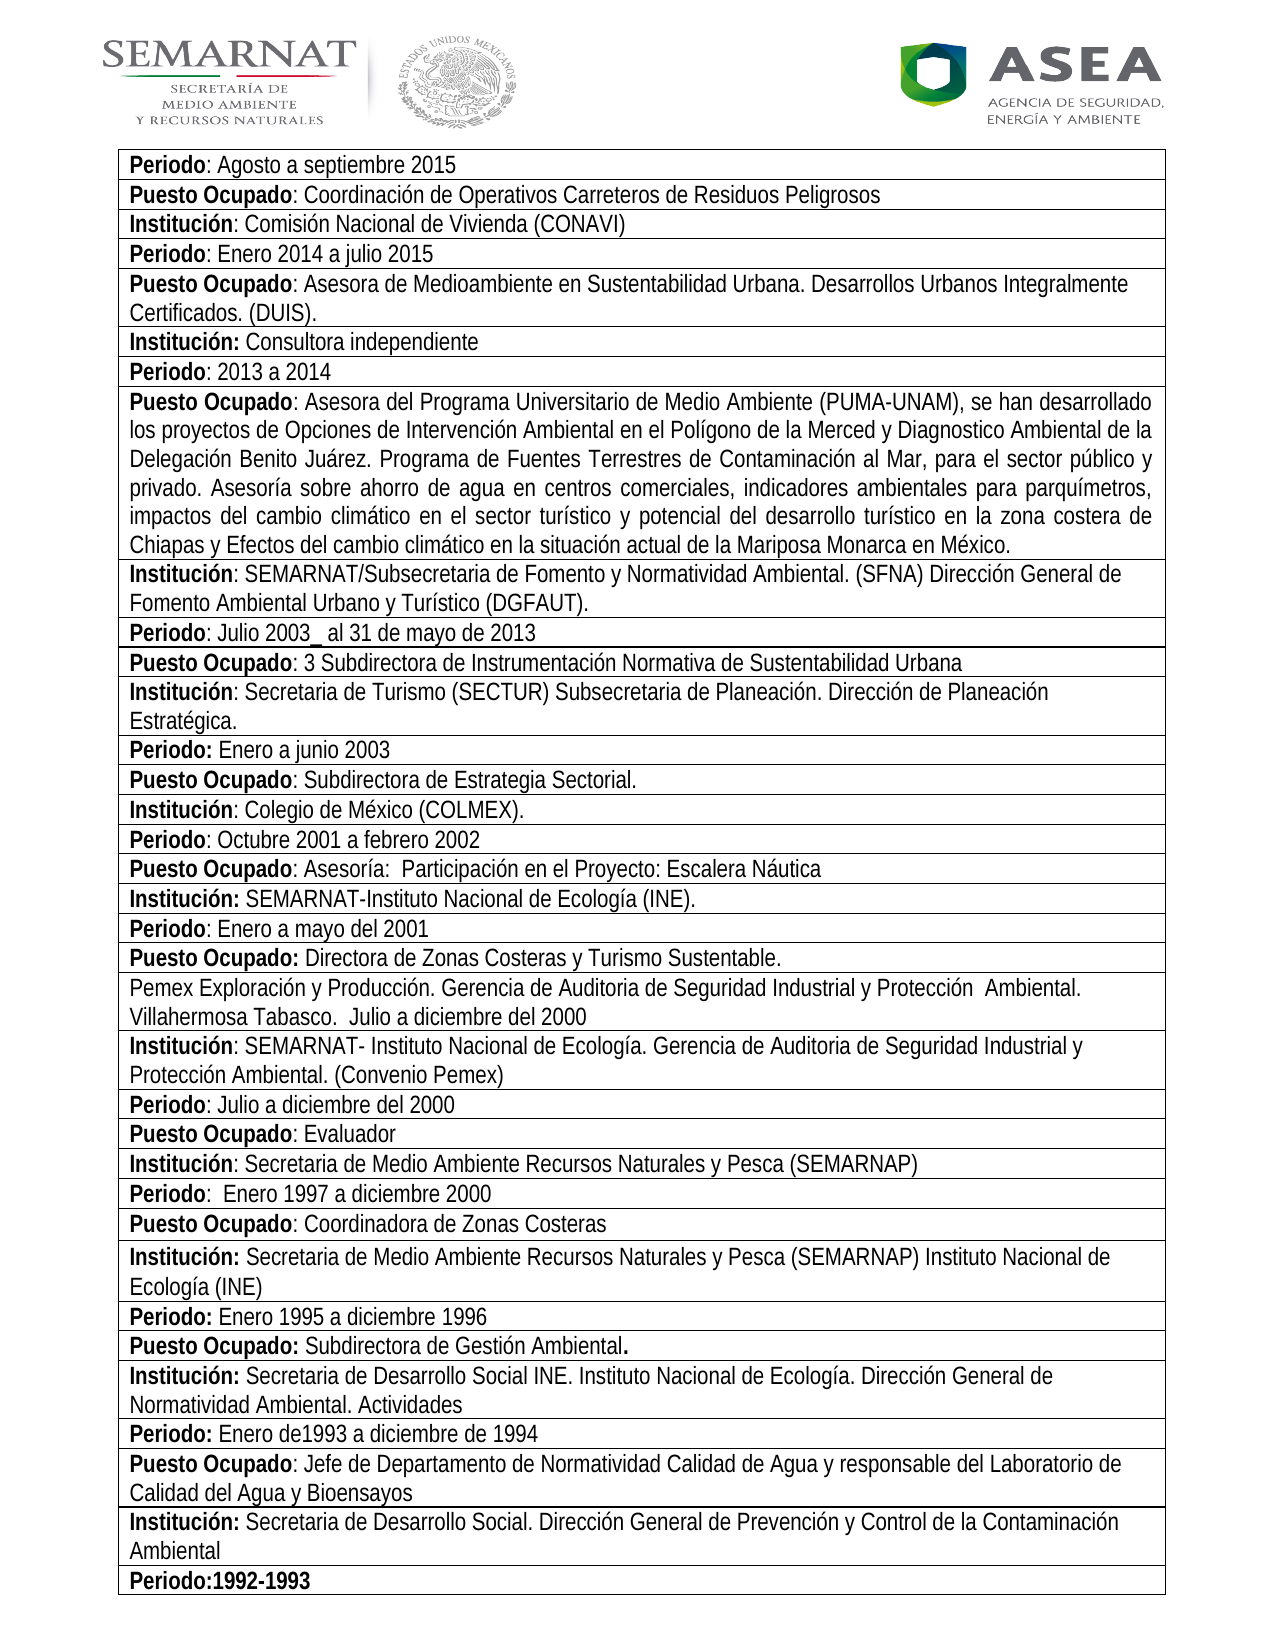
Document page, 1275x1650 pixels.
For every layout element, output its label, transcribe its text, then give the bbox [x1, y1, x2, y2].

table_cell Periodo: 2013 a 2014 [119, 357, 1165, 386]
table_cell Institución: Secretaria de Medio Ambiente Recursos Naturales y Pesca (SEMARNAP) [119, 1149, 1165, 1178]
table_cell Pemex Exploración y Producción. Gerencia de Auditoria de Seguridad Industrial y Protección Ambiental. Villahermosa Tabasco. Julio a diciembre del 2000 [119, 973, 1165, 1030]
table_cell Institución: Secretaria de Medio Ambiente Recursos Naturales y Pesca (SEMARNAP) Instituto Nacional de Ecología (INE) [119, 1241, 1165, 1301]
table_cell Periodo: Enero a junio 2003 [119, 736, 1165, 764]
table_cell Institución: SEMARNAT- Instituto Nacional de Ecología. Gerencia de Auditoria de Seguridad Industrial y Protección Ambiental. (Convenio Pemex) [119, 1031, 1165, 1089]
table_cell Puesto Ocupado: Jefe de Departamento de Normatividad Calidad de Agua y responsable del Laboratorio de Calidad del Agua y Bioensayos [119, 1449, 1165, 1506]
table_cell Periodo: Octubre 2001 a febrero 2002 [119, 825, 1165, 853]
table_cell Puesto Ocupado: Asesoría: Participación en el Proyecto: Escalera Náutica [119, 854, 1165, 883]
table_cell Periodo: Enero a mayo del 2001 [119, 914, 1165, 942]
table_cell Institución: Comisión Nacional de Vivienda (CONAVI) [119, 210, 1165, 238]
table_cell Institución: SEMARNAT-Instituto Nacional de Ecología (INE). [119, 884, 1165, 913]
table_cell Institución: Secretaria de Turismo (SECTUR) Subsecretaria de Planeación. Dirección de Planeación Estratégica. [119, 677, 1165, 734]
table_cell Periodo: Julio 2003_ al 31 de mayo de 2013 [119, 618, 1165, 646]
table_cell Institución: SEMARNAT/Subsecretaria de Fomento y Normatividad Ambiental. (SFNA) Dirección General de Fomento Ambiental Urbano y Turístico (DGFAUT). [119, 560, 1165, 617]
table_cell Periodo: Julio a diciembre del 2000 [119, 1090, 1165, 1118]
table_cell Periodo: Enero 1997 a diciembre 2000 [119, 1179, 1165, 1207]
table_cell Periodo: Enero 1995 a diciembre 1996 [119, 1302, 1165, 1330]
table_cell Periodo:1992-1993 [119, 1566, 1165, 1594]
table_cell Puesto Ocupado: Subdirectora de Estrategia Sectorial. [119, 765, 1165, 794]
table_cell Puesto Ocupado: 3 Subdirectora de Instrumentación Normativa de Sustentabilidad Urbana [119, 648, 1165, 676]
table_cell Periodo: Enero 2014 a julio 2015 [119, 239, 1165, 268]
table_cell Periodo: Agosto a septiembre 2015 [119, 150, 1165, 179]
table_cell Puesto Ocupado: Directora de Zonas Costeras y Turismo Sustentable. [119, 943, 1165, 972]
table_cell Puesto Ocupado: Asesora de Medioambiente en Sustentabilidad Urbana. Desarrollos Urbanos Integralmente Certificados. (DUIS). [119, 269, 1165, 326]
table_cell Puesto Ocupado: Asesora del Programa Universitario de Medio Ambiente (PUMA-UNAM), se han desarrollado los proyectos de Opciones de Intervención Ambiental en el Polígono de la Merced y Diagnostico Ambiental de la Delegación Benito Juárez. Programa de Fuentes Terrestres de Contaminación al Mar, para el sector público y privado. Asesoría sobre ahorro de agua en centros comerciales, indicadores ambientales para parquímetros, impactos del cambio climático en el sector turístico y potencial del desarrollo turístico en la zona costera de Chiapas y Efectos del cambio climático en la situación actual de la Mariposa Monarca en México. [119, 387, 1165, 558]
table_cell Puesto Ocupado: Coordinación de Operativos Carreteros de Residuos Peligrosos [119, 180, 1165, 208]
table_cell Institución: Colegio de México (COLMEX). [119, 795, 1165, 823]
table_cell Periodo: Enero de1993 a diciembre de 1994 [119, 1419, 1165, 1448]
table_cell Institución: Consultora independiente [119, 327, 1165, 356]
table_cell Puesto Ocupado: Evaluador [119, 1119, 1165, 1148]
table_cell Institución: Secretaria de Desarrollo Social. Dirección General de Prevención y Control de la Contaminación Ambiental [119, 1508, 1165, 1565]
table_cell Puesto Ocupado: Subdirectora de Gestión Ambiental. [119, 1331, 1165, 1360]
table_cell Puesto Ocupado: Coordinadora de Zonas Costeras [119, 1209, 1165, 1240]
table_cell Institución: Secretaria de Desarrollo Social INE. Instituto Nacional de Ecología. Dirección General de Normatividad Ambiental. Actividades [119, 1361, 1165, 1418]
